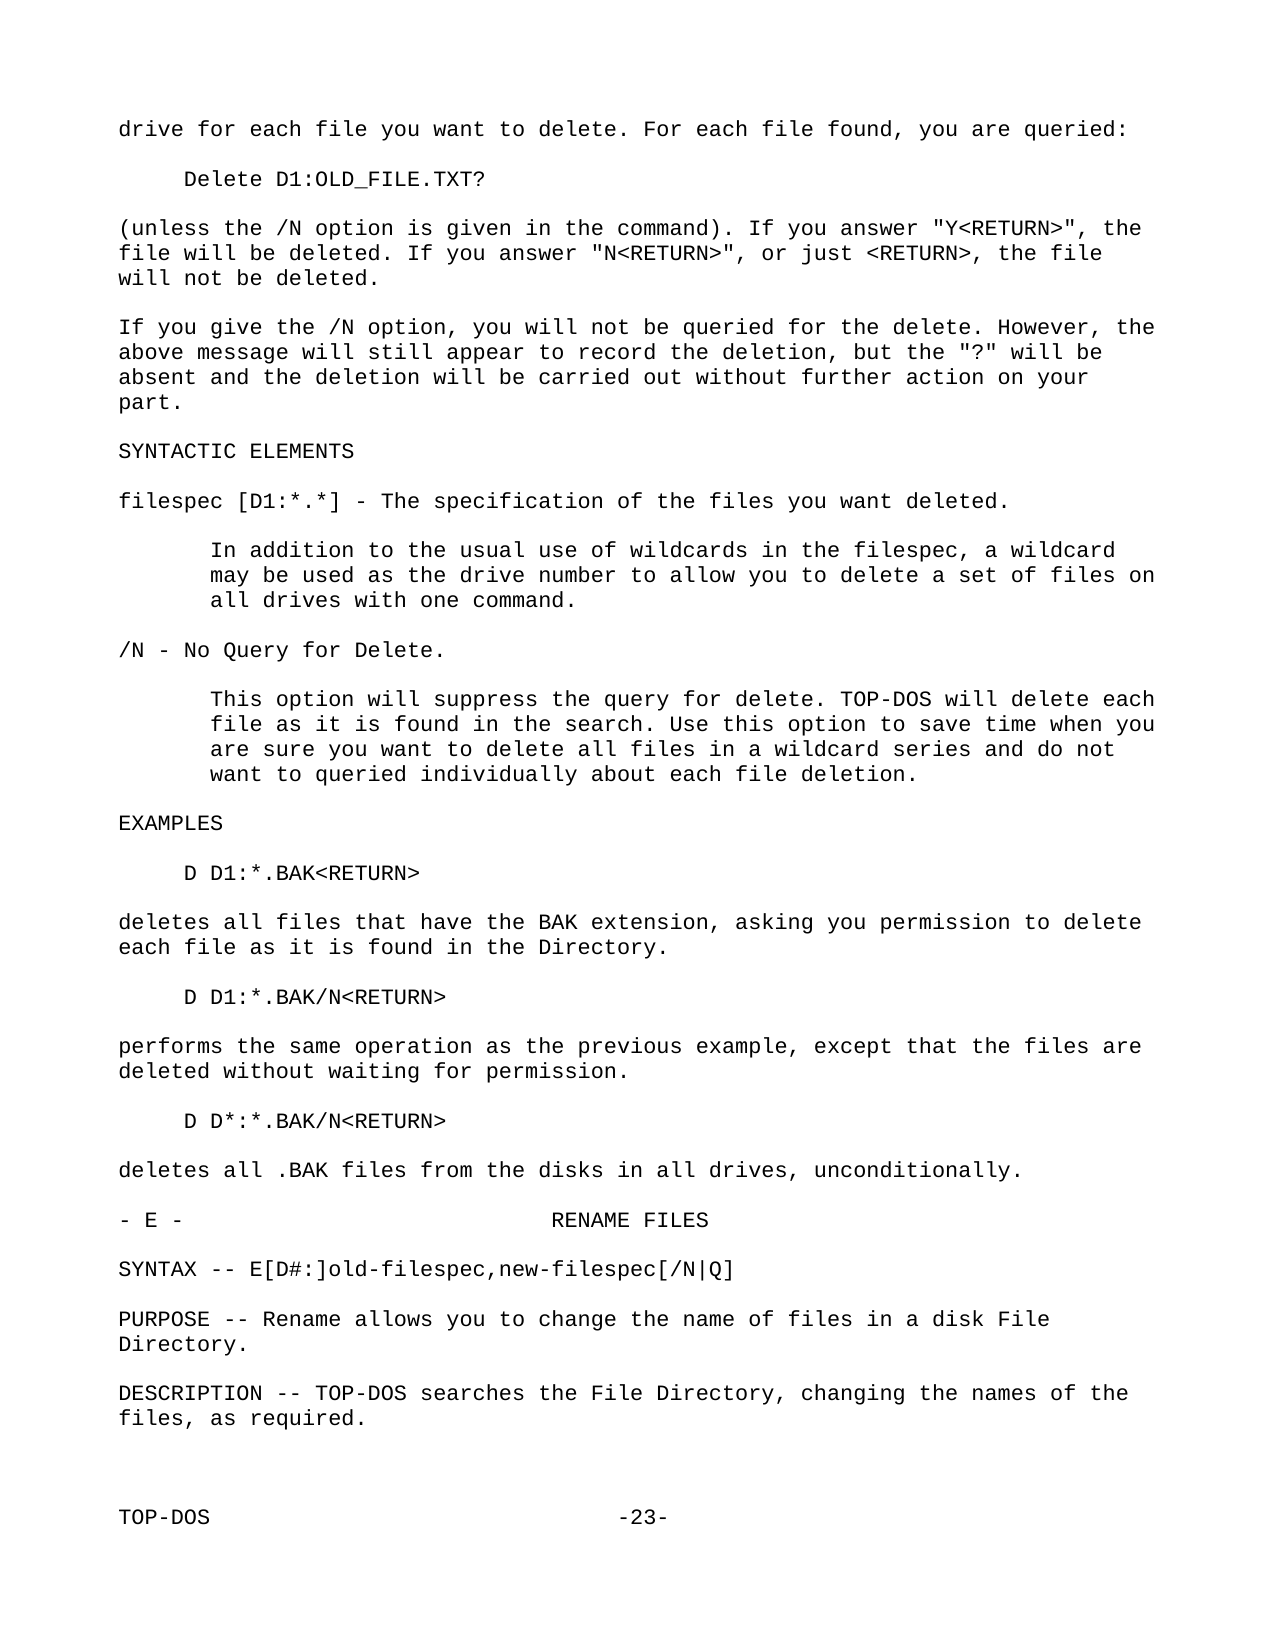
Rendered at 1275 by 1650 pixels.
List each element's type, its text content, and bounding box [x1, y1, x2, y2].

text /N - No Query for Delete. [118, 639, 1157, 663]
text (unless the /N option is given in the command). If you answer "Y<RETURN>", the [118, 217, 1157, 242]
text D D*:*.BAK/N<RETURN> [118, 1110, 1157, 1134]
text TOP-DOS -23- [118, 1506, 1157, 1531]
text DESCRIPTION -- TOP-DOS searches the File Directory, changing the names of the [118, 1382, 1157, 1407]
text may be used as the drive number to allow you to delete a set of files on [118, 564, 1157, 589]
text drive for each file you want to delete. For each file found, you are queried: [118, 118, 1157, 143]
text In addition to the usual use of wildcards in the filespec, a wildcard [118, 539, 1157, 564]
text file will be deleted. If you answer "N<RETURN>", or just <RETURN>, the file [118, 242, 1157, 267]
text Directory. [118, 1333, 1157, 1358]
text This option will suppress the query for delete. TOP-DOS will delete each [118, 688, 1157, 713]
text D D1:*.BAK/N<RETURN> [118, 986, 1157, 1011]
text will not be deleted. [118, 267, 1157, 292]
text PURPOSE -- Rename allows you to change the name of files in a disk File [118, 1308, 1157, 1333]
text deletes all .BAK files from the disks in all drives, unconditionally. [118, 1159, 1157, 1184]
text EXAMPLES [118, 812, 1157, 837]
text deletes all files that have the BAK extension, asking you permission to delete [118, 911, 1157, 936]
text absent and the deletion will be carried out without further action on your [118, 366, 1157, 391]
text part. [118, 391, 1157, 416]
text each file as it is found in the Directory. [118, 936, 1157, 961]
text want to queried individually about each file deletion. [118, 763, 1157, 787]
text are sure you want to delete all files in a wildcard series and do not [118, 738, 1157, 763]
text performs the same operation as the previous example, except that the files are [118, 1035, 1157, 1060]
text SYNTACTIC ELEMENTS [118, 440, 1157, 465]
text deleted without waiting for permission. [118, 1060, 1157, 1085]
text If you give the /N option, you will not be queried for the delete. However, the [118, 316, 1157, 341]
text Delete D1:OLD_FILE.TXT? [118, 168, 1157, 192]
text D D1:*.BAK<RETURN> [118, 862, 1157, 887]
text filespec [D1:*.*] - The specification of the files you want deleted. [118, 490, 1157, 515]
text files, as required. [118, 1407, 1157, 1432]
text - E - RENAME FILES [118, 1209, 1157, 1234]
text all drives with one command. [118, 589, 1157, 614]
text file as it is found in the search. Use this option to save time when you [118, 713, 1157, 738]
text SYNTAX -- E[D#:]old-filespec,new-filespec[/N|Q] [118, 1258, 1157, 1283]
text above message will still appear to record the deletion, but the "?" will be [118, 341, 1157, 366]
